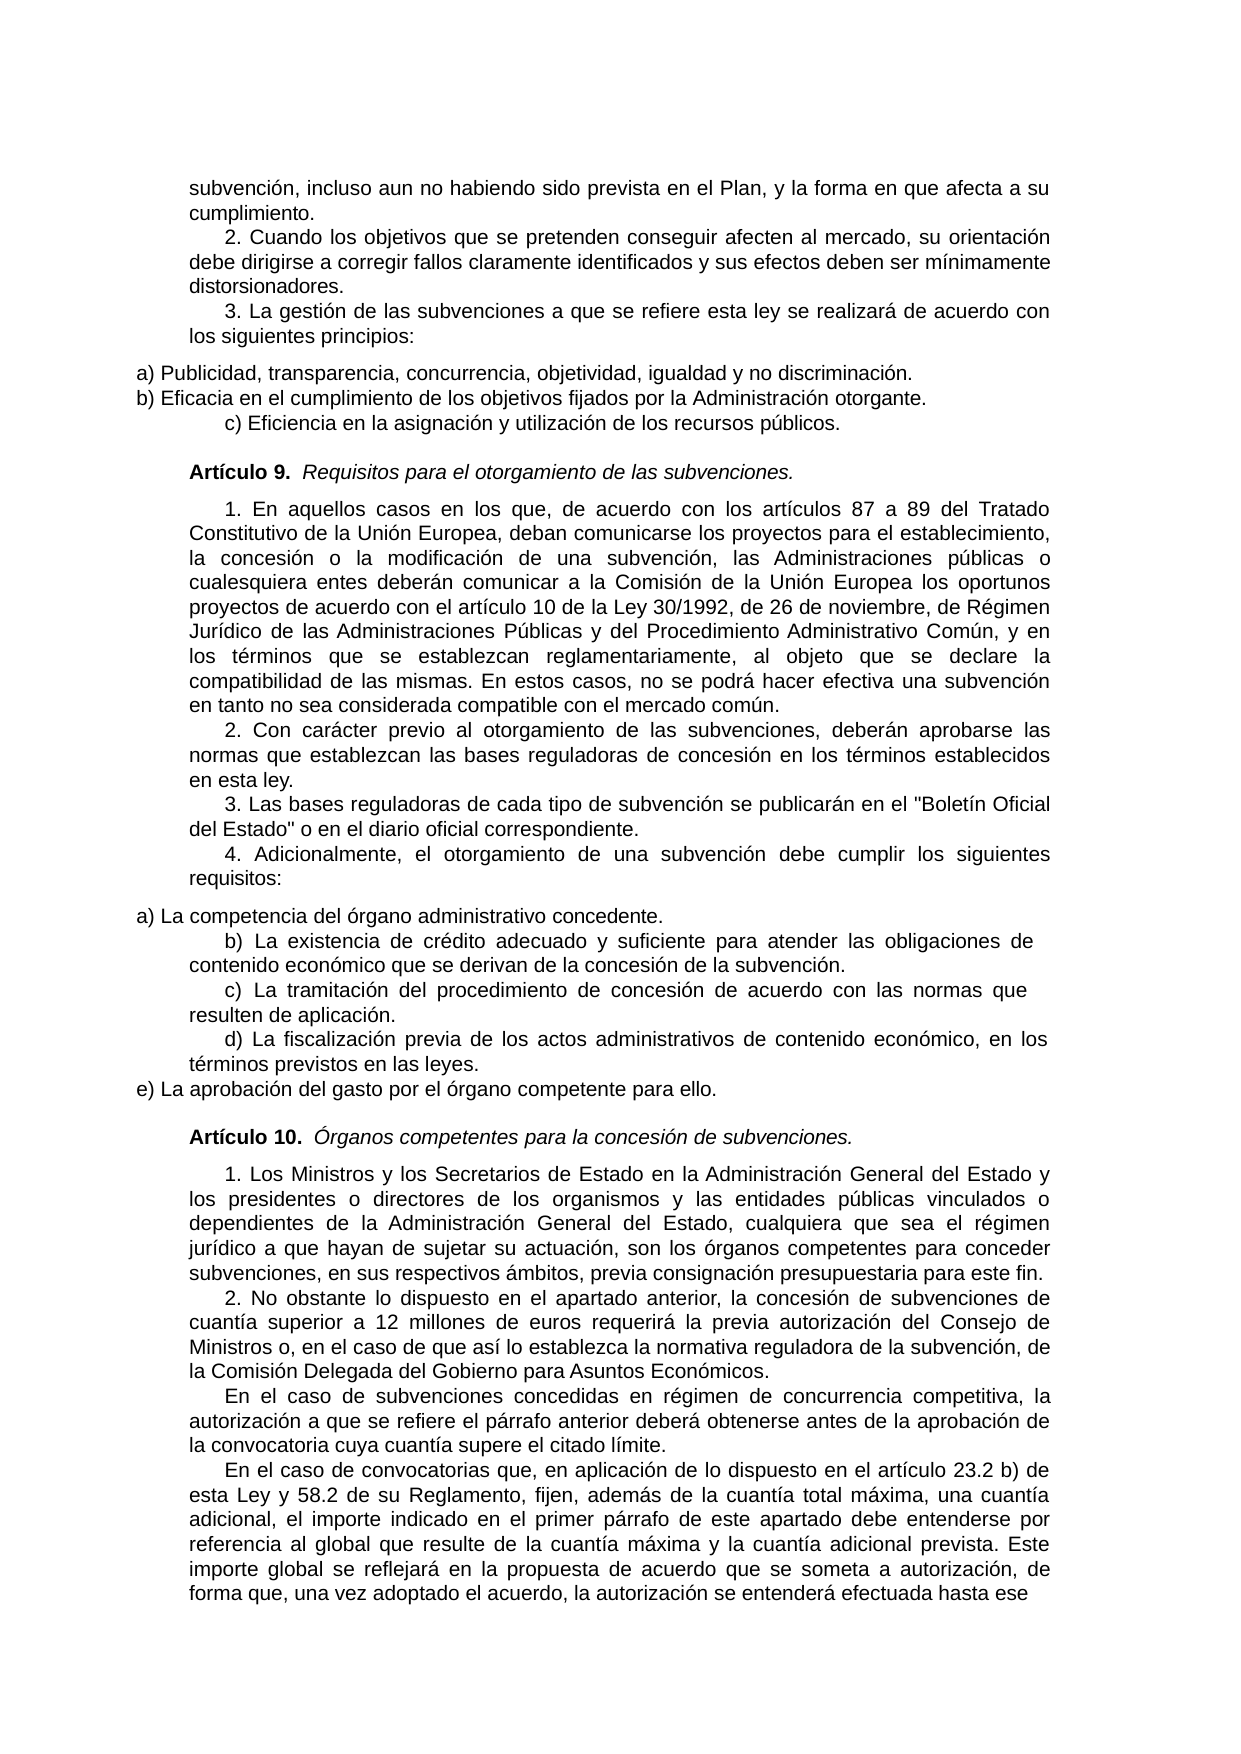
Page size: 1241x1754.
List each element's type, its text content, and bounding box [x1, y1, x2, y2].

list Con carácter previo al otorgamiento de las subvenciones, deberán aprobarse las normas que establezcan las bases reguladoras de concesión en los términos establecidos en esta ley. [189, 718, 1051, 791]
text En el caso de subvenciones concedidas en régimen de concurrencia competitiva, la autorización a que se refiere el párrafo anterior deberá obtenerse antes de la aprobación de la convocatoria cuya cuantía supere el citado límite. [189, 1384, 1051, 1457]
list La existencia de crédito adecuado y suficiente para atender las obligaciones de contenido económico que se derivan de la concesión de la subvención. [189, 928, 1051, 977]
text En el caso de convocatorias que, en aplicación de lo dispuesto en el artículo 23.2 b) de esta Ley y 58.2 de su Reglamento, fijen, además de la cuantía total máxima, una cuantía adicional, el importe indicado en el primer párrafo de este apartado debe entenderse por referencia al global que resulte de la cuantía máxima y la cuantía adicional prevista. Este importe global se reflejará en la propuesta de acuerdo que se someta a autorización, de forma que, una vez adoptado el acuerdo, la autorización se entenderá efectuada hasta ese [189, 1458, 1052, 1605]
text Artículo 9. Requisitos para el otorgamiento de las subvenciones. [189, 459, 1163, 483]
text subvención, incluso aun no habiendo sido prevista en el Plan, y la forma en que afecta a su cumplimiento. [189, 176, 1052, 224]
list No obstante lo dispuesto en el apartado anterior, la concesión de subvenciones de cuantía superior a 12 millones de euros requerirá la previa autorización del Consejo de Ministros o, en el caso de que así lo establezca la normativa reguladora de la subvención, de la Comisión Delegada del Gobierno para Asuntos Económicos. [189, 1285, 1052, 1383]
list Publicidad, transparencia, concurrencia, objetividad, igualdad y no discriminación. [136, 361, 1163, 385]
list La fiscalización previa de los actos administrativos de contenido económico, en los términos previstos en las leyes. [189, 1027, 1052, 1076]
text Artículo 10. Órganos competentes para la concesión de subvenciones. [189, 1125, 1163, 1149]
list La competencia del órgano administrativo concedente. [136, 903, 1163, 927]
list Los Ministros y los Secretarios de Estado en la Administración General del Estado y los presidentes o directores de los organismos y las entidades públicas vinculados o dependientes de la Administración General del Estado, cualquiera que sea el régimen jurídico a que hayan de sujetar su actuación, son los órganos competentes para conceder subvenciones, en sus respectivos ámbitos, previa consignación presupuestaria para este fin. [189, 1162, 1052, 1284]
list Cuando los objetivos que se pretenden conseguir afecten al mercado, su orientación debe dirigirse a corregir fallos claramente identificados y sus efectos deben ser mínimamente distorsionadores. [189, 225, 1051, 298]
list En aquellos casos en los que, de acuerdo con los artículos 87 a 89 del Tratado Constitutivo de la Unión Europea, deban comunicarse los proyectos para el establecimiento, la concesión o la modificación de una subvención, las Administraciones públicas o cualesquiera entes deberán comunicar a la Comisión de la Unión Europea los oportunos proyectos de acuerdo con el artículo 10 de la Ley 30/1992, de 26 de noviembre, de Régimen Jurídico de las Administraciones Públicas y del Procedimiento Administrativo Común, y en los términos que se establezcan reglamentariamente, al objeto que se declare la compatibilidad de las mismas. En estos casos, no se podrá hacer efectiva una subvención en tanto no sea considerada compatible con el mercado común. [189, 496, 1051, 717]
list La tramitación del procedimiento de concesión de acuerdo con las normas que resulten de aplicación. [189, 978, 1051, 1026]
list Las bases reguladoras de cada tipo de subvención se publicarán en el "Boletín Oficial del Estado" o en el diario oficial correspondiente. [189, 792, 1051, 841]
list Eficacia en el cumplimiento de los objetivos fijados por la Administración otorgante. [136, 386, 1163, 410]
list Adicionalmente, el otorgamiento de una subvención debe cumplir los siguientes requisitos: [189, 842, 1051, 890]
list Eficiencia en la asignación y utilización de los recursos públicos. [224, 411, 1163, 435]
list La aprobación del gasto por el órgano competente para ello. [136, 1077, 1163, 1101]
list La gestión de las subvenciones a que se refiere esta ley se realizará de acuerdo con los siguientes principios: [189, 299, 1052, 348]
